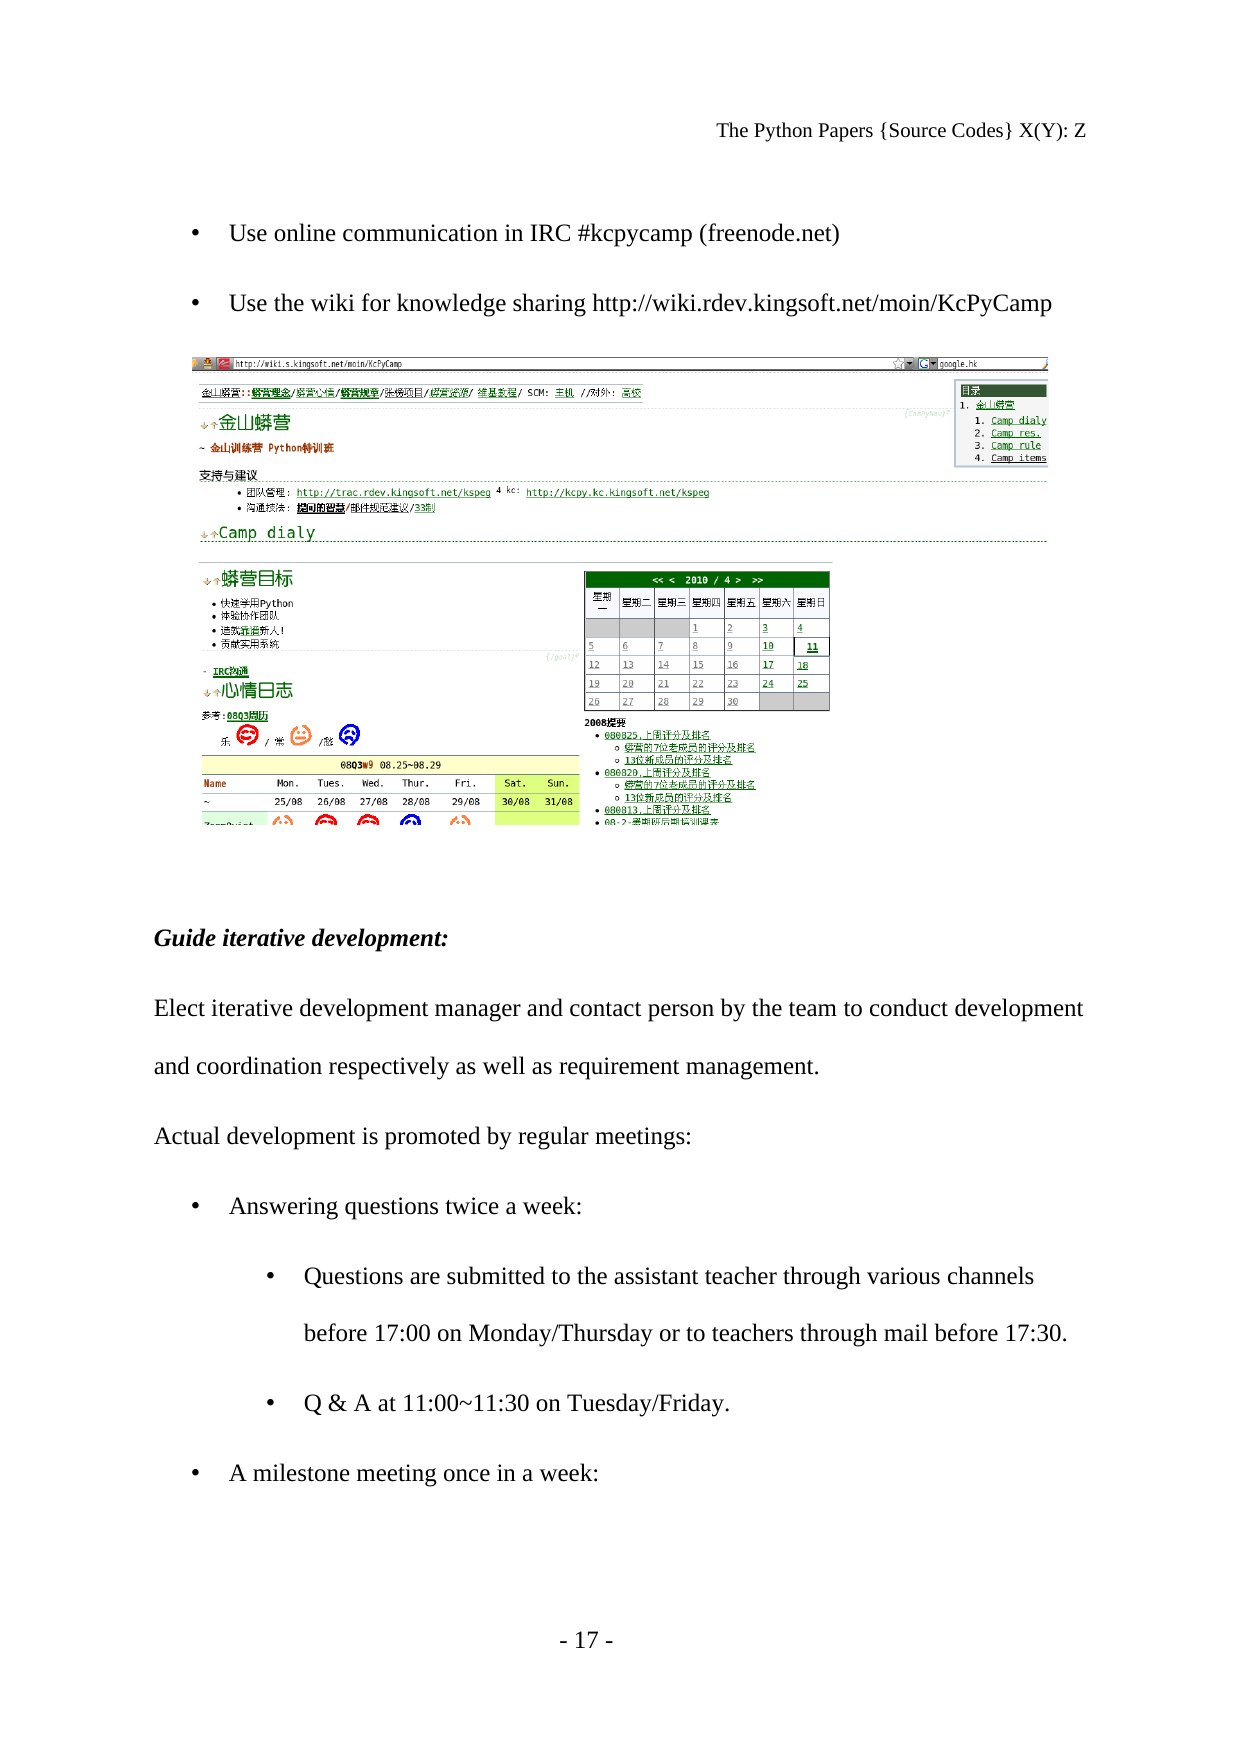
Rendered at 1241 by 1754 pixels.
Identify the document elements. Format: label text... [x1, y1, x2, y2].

list A milestone meeting once in a week: [191, 1458, 1087, 1487]
list Use the wiki for knowledge sharing http://wiki.rdev.kingsoft.net/moin/KcPyCamp [191, 288, 1087, 316]
text Actual development is promoted by regular meetings: [153, 1121, 1087, 1149]
list Questions are submitted to the assistant teacher through various channels before 17:00 on Monday/Thursday or to teachers through mail before 17:30. [266, 1261, 1087, 1347]
list Q & A at 11:00~11:30 on Tuesday/Friday. [266, 1388, 1087, 1417]
text Elect iterative development manager and contact person by the team to conduct development and coordination respectively as well as requirement management. [153, 993, 1087, 1079]
list Answering questions twice a week: [191, 1191, 1087, 1219]
list Use online communication in IRC #kcpycamp (freenode.net) [191, 218, 1087, 246]
text Guide iterative development: [153, 923, 1087, 952]
picture [192, 357, 1049, 825]
